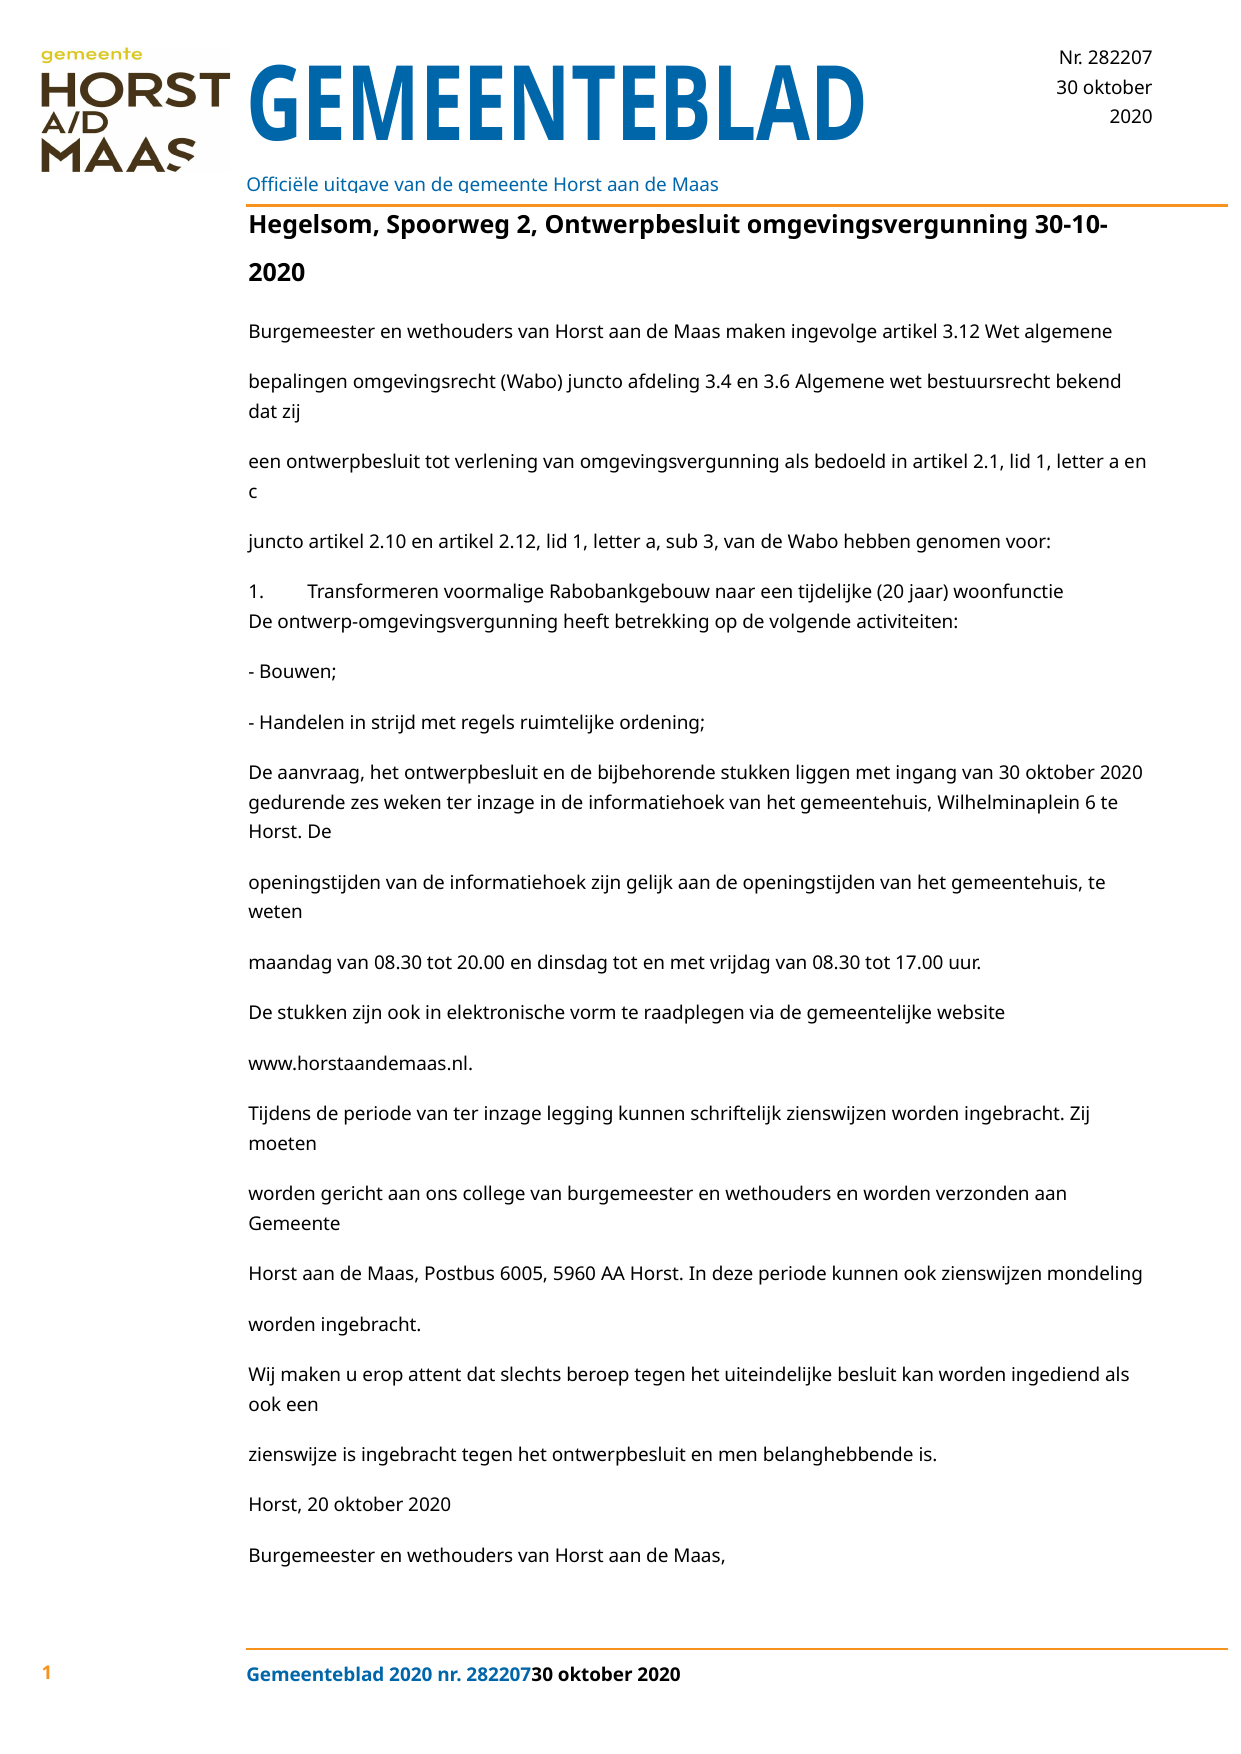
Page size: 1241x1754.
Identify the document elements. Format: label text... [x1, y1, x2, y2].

text Wij maken u erop attent dat slechts beroep tegen het uiteindelijke besluit kan worden ingediend als ook een [248, 1361, 1152, 1417]
text De aanvraag, het ontwerpbesluit en de bijbehorende stukken liggen met ingang van 30 oktober 2020 gedurende zes weken ter inzage in de informatiehoek van het gemeentehuis, Wilhelminaplein 6 te Horst. De [248, 759, 1152, 844]
text Tijdens de periode van ter inzage legging kunnen schriftelijk zienswijzen worden ingebracht. Zij moeten [248, 1100, 1152, 1156]
text - Handelen in strijd met regels ruimtelijke ordening; [248, 709, 1152, 735]
text De ontwerp-omgevingsvergunning heeft betrekking op de volgende activiteiten: [248, 608, 1152, 634]
text bepalingen omgevingsrecht (Wabo) juncto afdeling 3.4 en 3.6 Algemene wet bestuursrecht bekend dat zij [248, 368, 1152, 424]
picture [41, 47, 231, 172]
text Burgemeester en wethouders van Horst aan de Maas, [248, 1542, 1152, 1568]
text een ontwerpbesluit tot verlening van omgevingsvergunning als bedoeld in artikel 2.1, lid 1, letter a en c [248, 448, 1152, 504]
text Horst aan de Maas, Postbus 6005, 5960 AA Horst. In deze periode kunnen ook zienswijzen mondeling [248, 1260, 1152, 1286]
text Hegelsom, Spoorweg 2, Ontwerpbesluit omgevingsvergunning 30-10-2020 [248, 207, 1152, 288]
text worden gericht aan ons college van burgemeester en wethouders en worden verzonden aan Gemeente [248, 1180, 1152, 1236]
text De stukken zijn ook in elektronische vorm te raadplegen via de gemeentelijke website [248, 999, 1152, 1025]
text zienswijze is ingebracht tegen het ontwerpbesluit en men belanghebbende is. [248, 1441, 1152, 1467]
text Burgemeester en wethouders van Horst aan de Maas maken ingevolge artikel 3.12 Wet algemene [248, 318, 1152, 344]
text - Bouwen; [248, 659, 1152, 684]
text worden ingebracht. [248, 1311, 1152, 1337]
text www.horstaandemaas.nl. [248, 1050, 1152, 1076]
text maandag van 08.30 tot 20.00 en dinsdag tot en met vrijdag van 08.30 tot 17.00 uur. [248, 949, 1152, 975]
list Transformeren voormalige Rabobankgebouw naar een tijdelijke (20 jaar) woonfunctie [248, 579, 1152, 604]
text Horst, 20 oktober 2020 [248, 1492, 1152, 1517]
text openingstijden van de informatiehoek zijn gelijk aan de openingstijden van het gemeentehuis, te weten [248, 869, 1152, 924]
text juncto artikel 2.10 en artikel 2.12, lid 1, letter a, sub 3, van de Wabo hebben genomen voor: [248, 528, 1152, 554]
